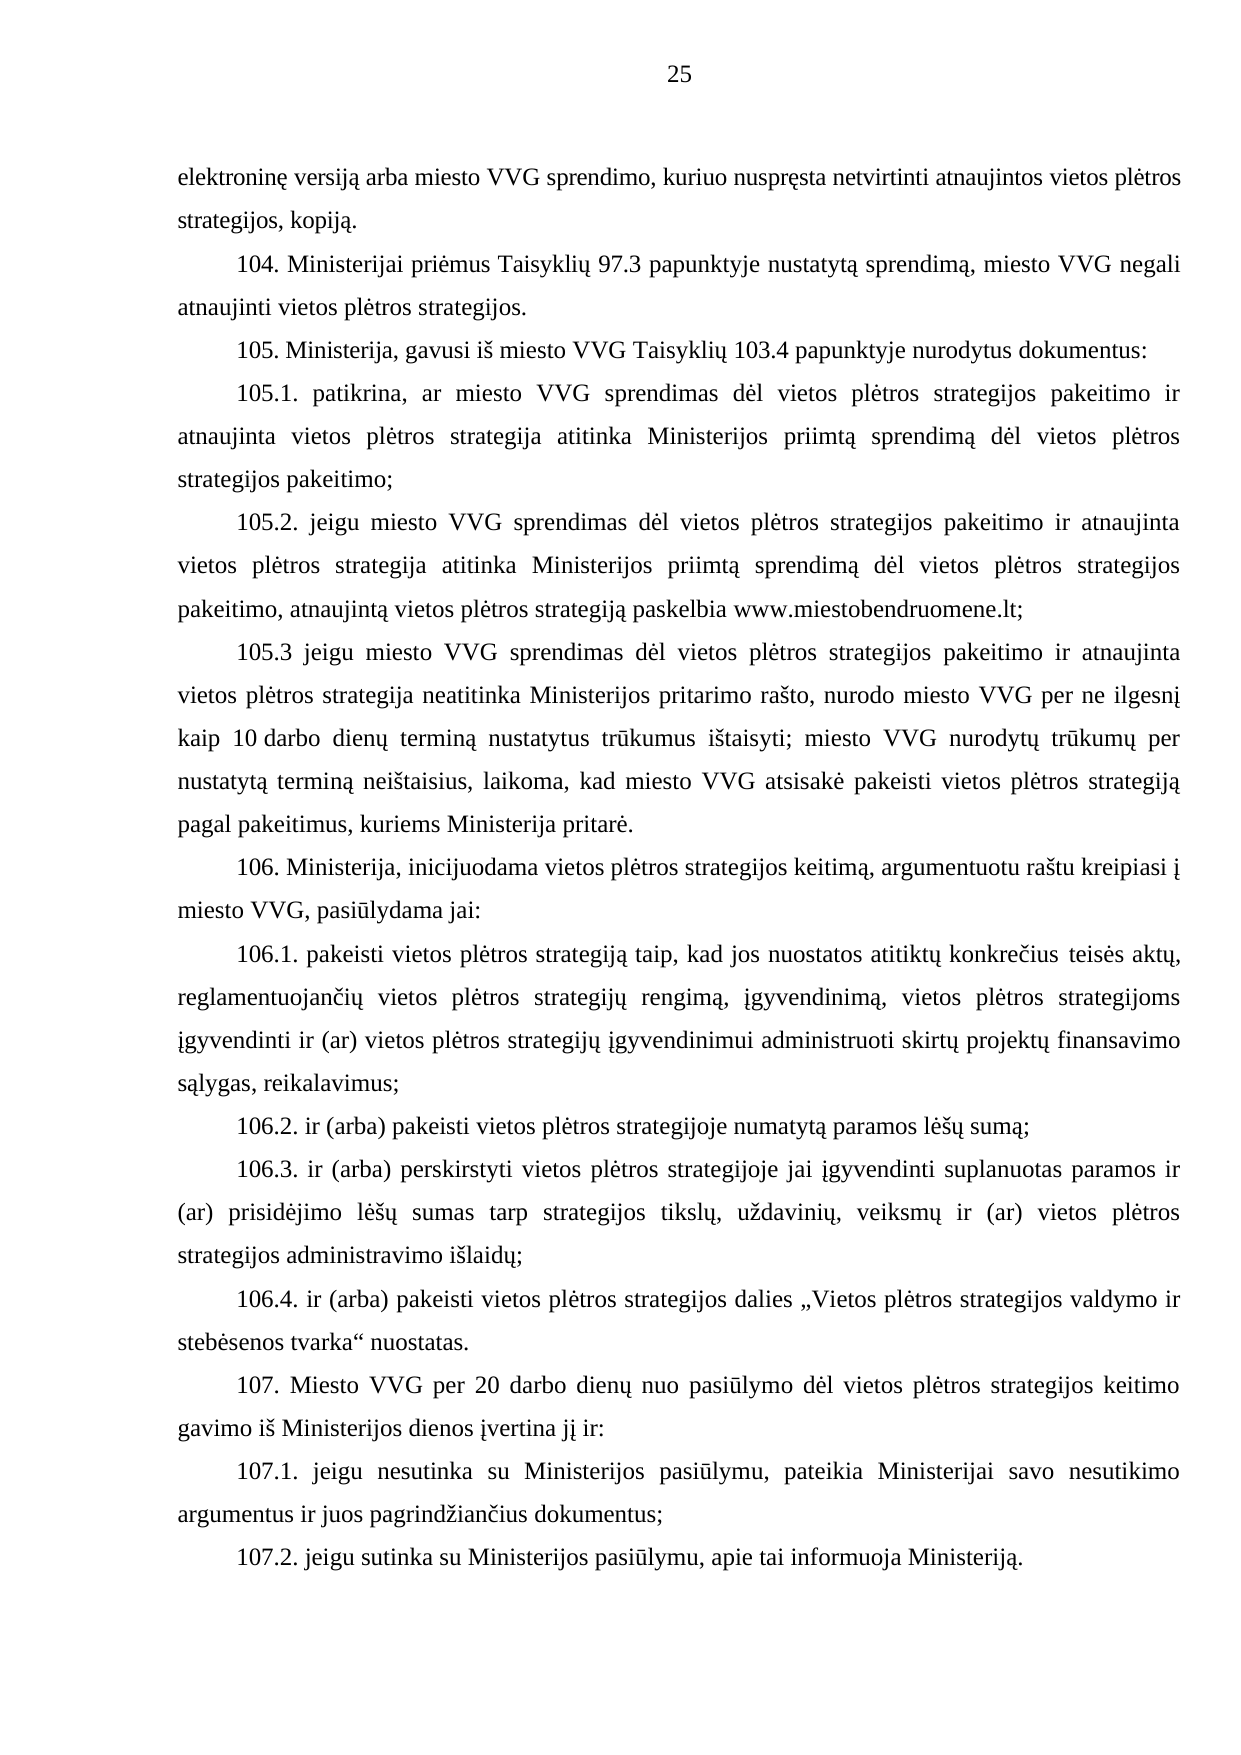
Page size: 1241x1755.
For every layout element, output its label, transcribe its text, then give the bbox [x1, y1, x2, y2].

text 106.1. pakeisti vietos plėtros strategiją taip, kad jos nuostatos atitiktų konkrečius teisės aktų, reglamentuojančių vietos plėtros strategijų rengimą, įgyvendinimą, vietos plėtros strategijoms įgyvendinti ir (ar) vietos plėtros strategijų įgyvendinimui administruoti skirtų projektų finansavimo sąlygas, reikalavimus; [177, 939, 1181, 1097]
text elektroninę versiją arba miesto VVG sprendimo, kuriuo nuspręsta netvirtinti atnaujintos vietos plėtros strategijos, kopiją. [177, 162, 1181, 234]
text 106.4. ir (arba) pakeisti vietos plėtros strategijos dalies „Vietos plėtros strategijos valdymo ir stebėsenos tvarka“ nuostatas. [177, 1284, 1181, 1356]
text 107.2. jeigu sutinka su Ministerijos pasiūlymu, apie tai informuoja Ministeriją. [177, 1542, 1181, 1571]
text 105.1. patikrina, ar miesto VVG sprendimas dėl vietos plėtros strategijos pakeitimo ir atnaujinta vietos plėtros strategija atitinka Ministerijos priimtą sprendimą dėl vietos plėtros strategijos pakeitimo; [177, 378, 1181, 493]
text 104. Ministerijai priėmus Taisyklių 97.3 papunktyje nustatytą sprendimą, miesto VVG negali atnaujinti vietos plėtros strategijos. [177, 249, 1181, 321]
text 107.1. jeigu nesutinka su Ministerijos pasiūlymu, pateikia Ministerijai savo nesutikimo argumentus ir juos pagrindžiančius dokumentus; [177, 1456, 1181, 1528]
text 105.3 jeigu miesto VVG sprendimas dėl vietos plėtros strategijos pakeitimo ir atnaujinta vietos plėtros strategija neatitinka Ministerijos pritarimo rašto, nurodo miesto VVG per ne ilgesnį kaip 10 darbo dienų terminą nustatytus trūkumus ištaisyti; miesto VVG nurodytų trūkumų per nustatytą terminą neištaisius, laikoma, kad miesto VVG atsisakė pakeisti vietos plėtros strategiją pagal pakeitimus, kuriems Ministerija pritarė. [177, 637, 1181, 838]
text 105.2. jeigu miesto VVG sprendimas dėl vietos plėtros strategijos pakeitimo ir atnaujinta vietos plėtros strategija atitinka Ministerijos priimtą sprendimą dėl vietos plėtros strategijos pakeitimo, atnaujintą vietos plėtros strategiją paskelbia www.miestobendruomene.lt; [177, 507, 1181, 622]
text 106. Ministerija, inicijuodama vietos plėtros strategijos keitimą, argumentuotu raštu kreipiasi į miesto VVG, pasiūlydama jai: [177, 852, 1181, 924]
text 106.2. ir (arba) pakeisti vietos plėtros strategijoje numatytą paramos lėšų sumą; [177, 1111, 1181, 1140]
text 105. Ministerija, gavusi iš miesto VVG Taisyklių 103.4 papunktyje nurodytus dokumentus: [177, 335, 1181, 364]
text 106.3. ir (arba) perskirstyti vietos plėtros strategijoje jai įgyvendinti suplanuotas paramos ir (ar) prisidėjimo lėšų sumas tarp strategijos tikslų, uždavinių, veiksmų ir (ar) vietos plėtros strategijos administravimo išlaidų; [177, 1154, 1181, 1269]
text 107. Miesto VVG per 20 darbo dienų nuo pasiūlymo dėl vietos plėtros strategijos keitimo gavimo iš Ministerijos dienos įvertina jį ir: [177, 1370, 1181, 1442]
